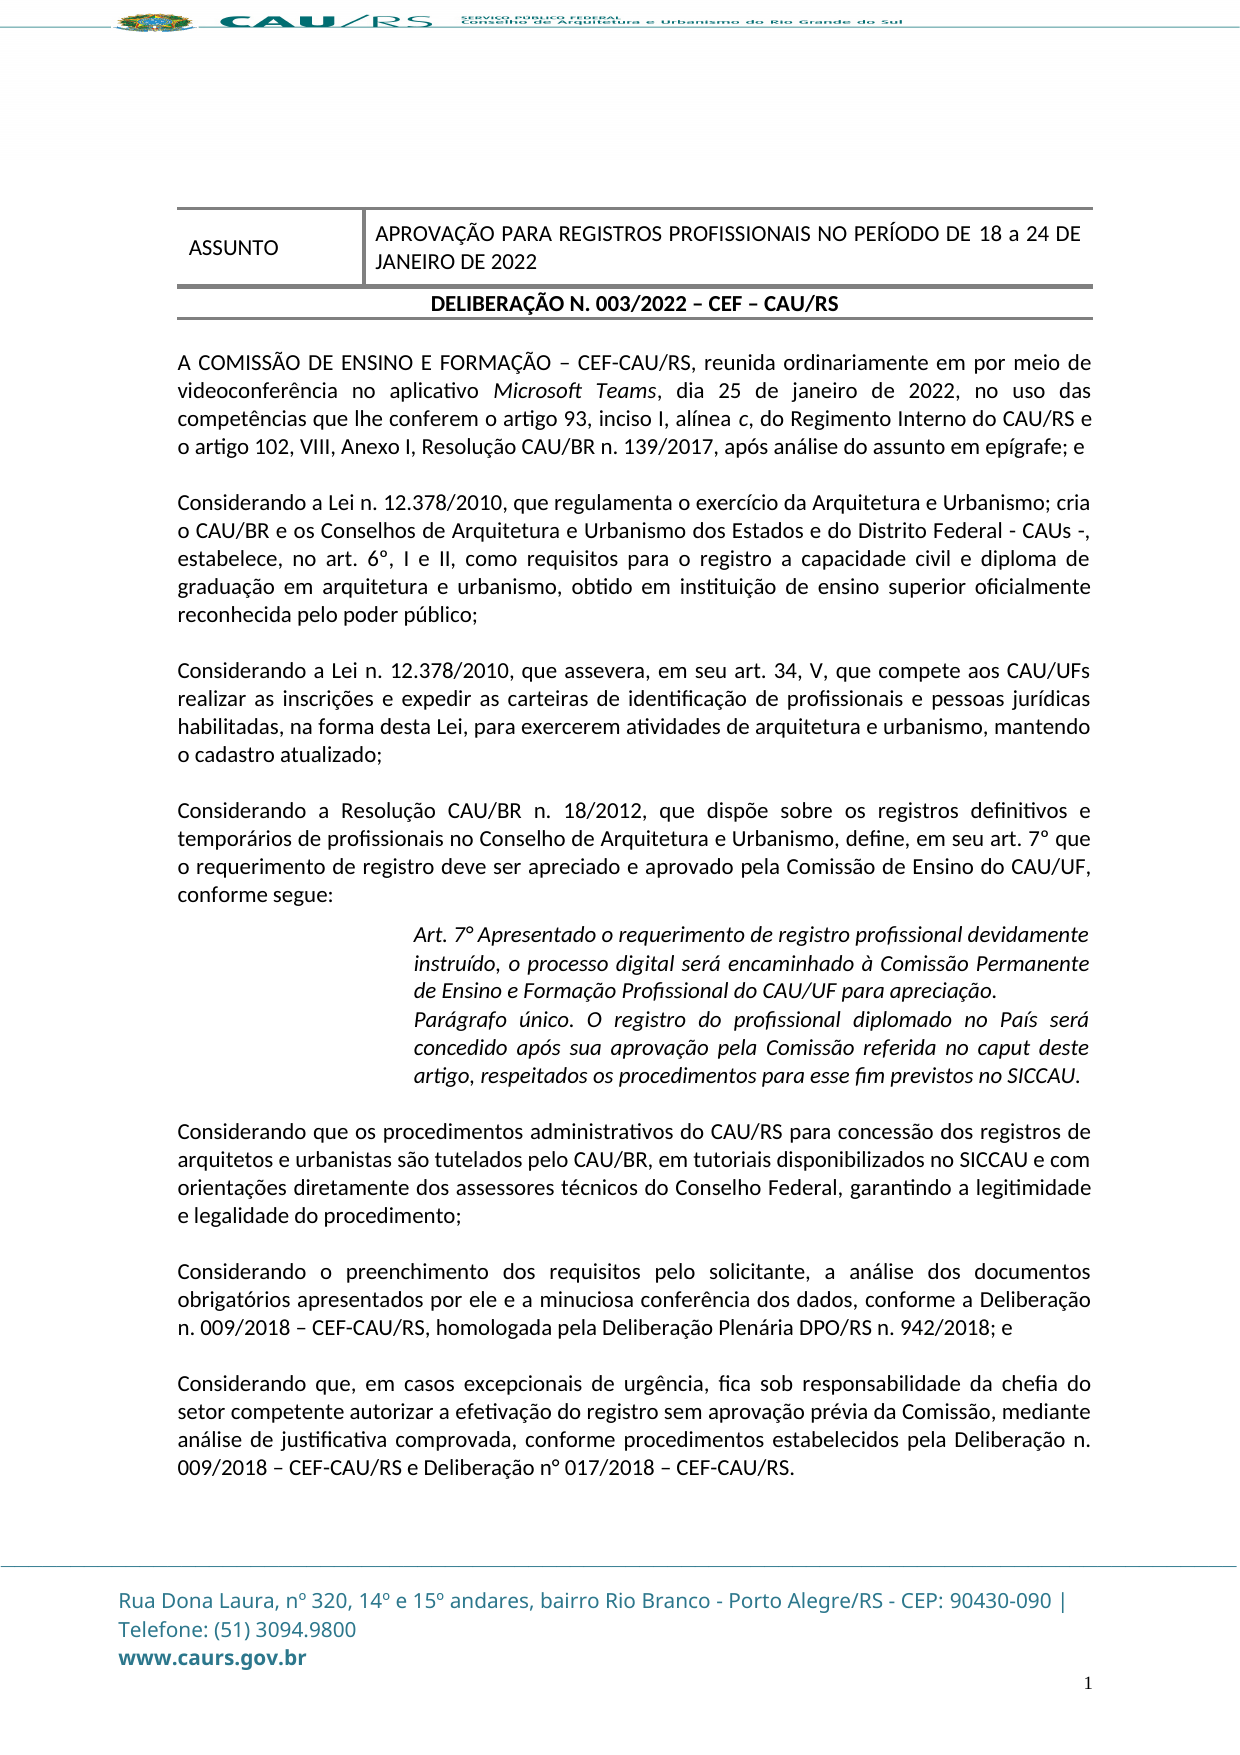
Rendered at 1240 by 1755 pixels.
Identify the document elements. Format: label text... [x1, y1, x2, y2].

text Considerando o preenchimento dos requisitos pelo solicitante, a análise dos documentos obrigatórios apresentados por ele e a minuciosa conferência dos dados, conforme a Deliberação n. 009/2018 – CEF-CAU/RS, homologada pela Deliberação Plenária DPO/RS n. 942/2018; e [177, 1257, 1092, 1341]
text Art. 7° Apresentado o requerimento de registro profissional devidamente instruído, o processo digital será encaminhado à Comissão Permanente de Ensino e Formação Profissional do CAU/UF para apreciação. [413, 921, 1092, 1005]
table_header ASSUNTO [177, 210, 362, 284]
text Considerando que, em casos excepcionais de urgência, fica sob responsabilidade da chefia do setor competente autorizar a efetivação do registro sem aprovação prévia da Comissão, mediante análise de justificativa comprovada, conforme procedimentos estabelecidos pela Deliberação n. 009/2018 – CEF-CAU/RS e Deliberação n° 017/2018 – CEF-CAU/RS. [177, 1369, 1092, 1481]
text A COMISSÃO DE ENSINO E FORMAÇÃO – CEF-CAU/RS, reunida ordinariamente em por meio de videoconferência no aplicativo Microsoft Teams, dia 25 de janeiro de 2022, no uso das competências que lhe conferem o artigo 93, inciso I, alínea c, do Regimento Interno do CAU/RS e o artigo 102, VIII, Anexo I, Resolução CAU/BR n. 139/2017, após análise do assunto em epígrafe; e [177, 348, 1092, 460]
table_header APROVAÇÃO PARA REGISTROS PROFISSIONAIS NO PERÍODO DE 18 a 24 DE JANEIRO DE 2022 [366, 210, 1092, 284]
table_cell DELIBERAÇÃO N. 003/2022 – CEF – CAU/RS [177, 289, 1092, 317]
text Parágrafo único. O registro do profissional diplomado no País será concedido após sua aprovação pela Comissão referida no caput deste artigo, respeitados os procedimentos para esse fim previstos no SICCAU. [413, 1005, 1092, 1089]
text Considerando a Lei n. 12.378/2010, que regulamenta o exercício da Arquitetura e Urbanismo; cria o CAU/BR e os Conselhos de Arquitetura e Urbanismo dos Estados e do Distrito Federal - CAUs -, estabelece, no art. 6º, I e II, como requisitos para o registro a capacidade civil e diploma de graduação em arquitetura e urbanismo, obtido em instituição de ensino superior oficialmente reconhecida pelo poder público; [177, 488, 1092, 628]
text Considerando a Resolução CAU/BR n. 18/2012, que dispõe sobre os registros definitivos e temporários de profissionais no Conselho de Arquitetura e Urbanismo, define, em seu art. 7º que o requerimento de registro deve ser apreciado e aprovado pela Comissão de Ensino do CAU/UF, conforme segue: [177, 796, 1092, 908]
text Considerando que os procedimentos administrativos do CAU/RS para concessão dos registros de arquitetos e urbanistas são tutelados pelo CAU/BR, em tutoriais disponibilizados no SICCAU e com orientações diretamente dos assessores técnicos do Conselho Federal, garantindo a legitimidade e legalidade do procedimento; [177, 1117, 1092, 1229]
text Considerando a Lei n. 12.378/2010, que assevera, em seu art. 34, V, que compete aos CAU/UFs realizar as inscrições e expedir as carteiras de identificação de profissionais e pessoas jurídicas habilitadas, na forma desta Lei, para exercerem atividades de arquitetura e urbanismo, mantendo o cadastro atualizado; [177, 656, 1092, 768]
